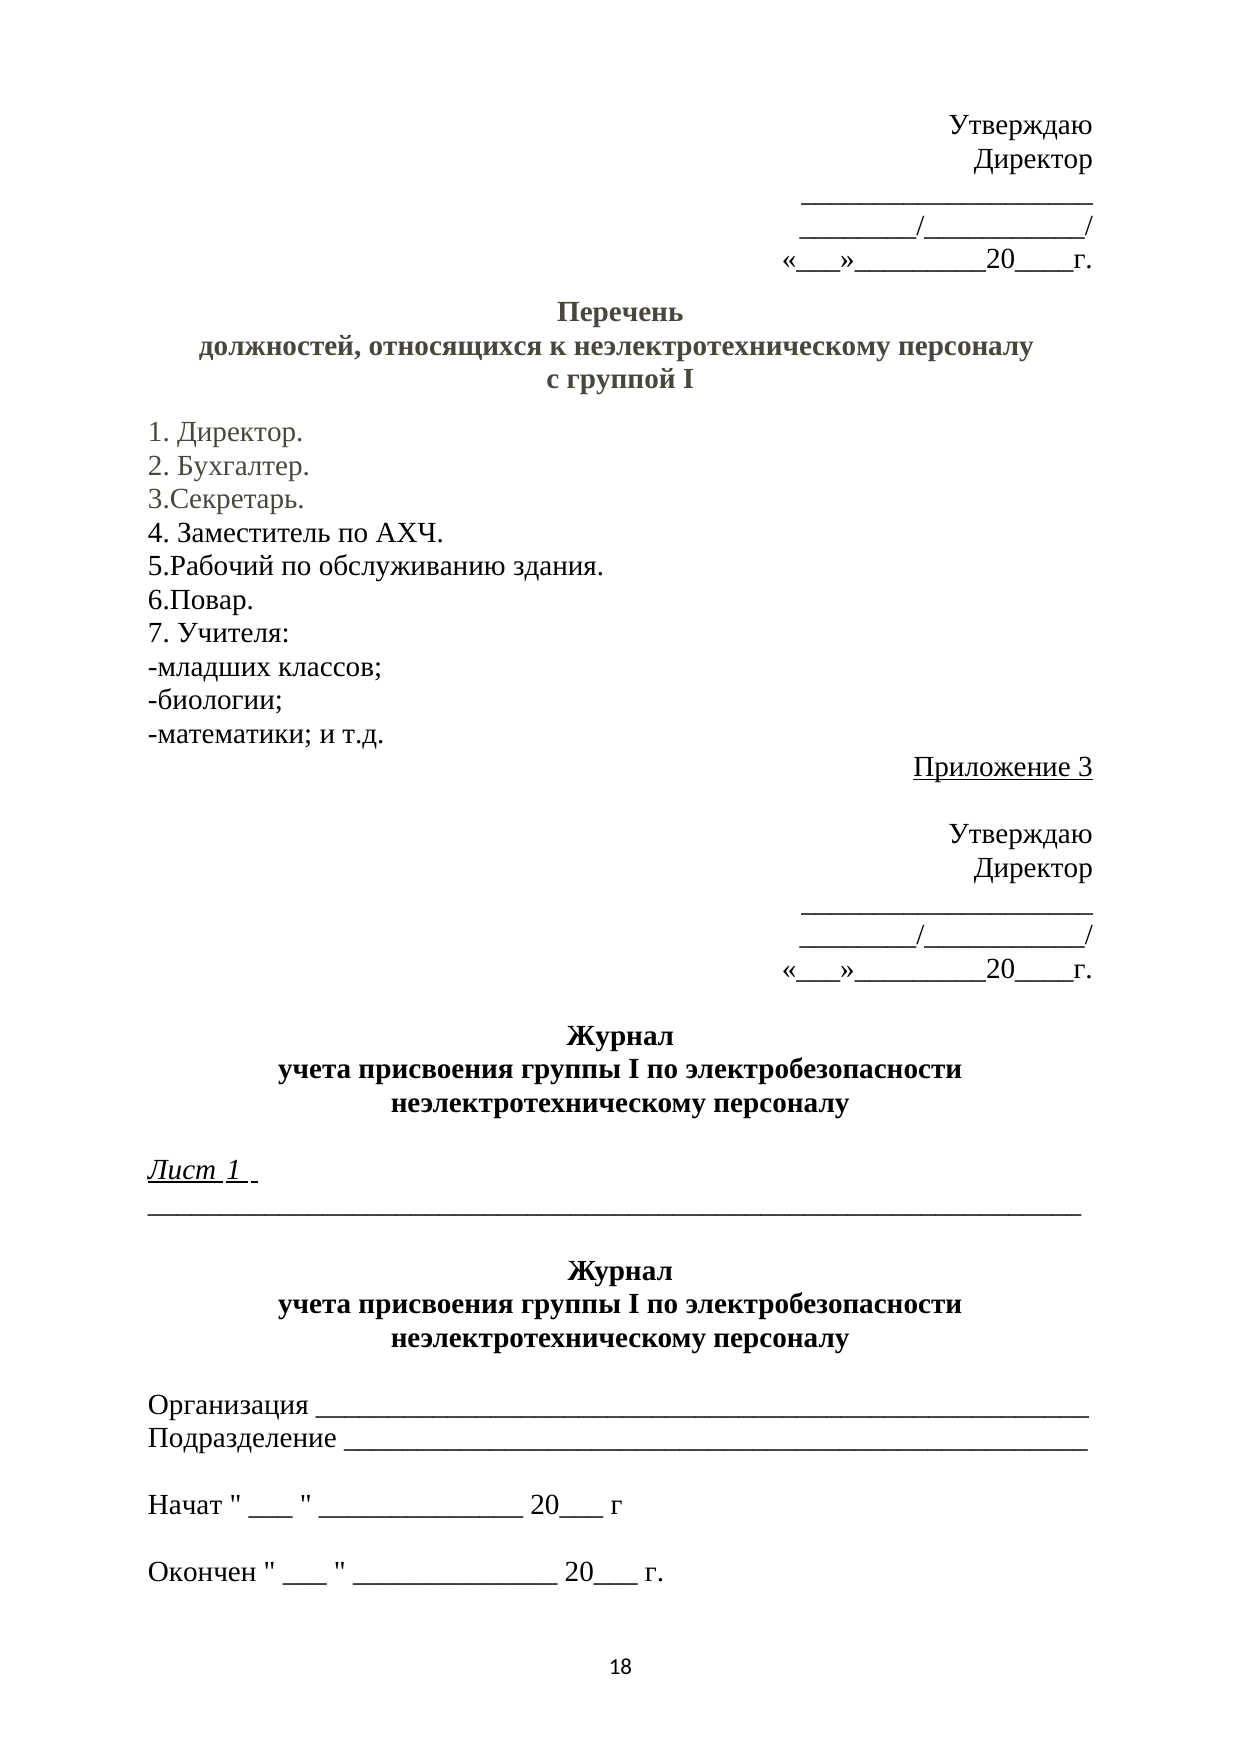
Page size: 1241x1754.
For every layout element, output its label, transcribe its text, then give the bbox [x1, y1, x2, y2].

text Директор [148, 850, 1092, 884]
text Утверждаю [148, 107, 1092, 141]
text Журнал [148, 1018, 1092, 1051]
text 4. Заместитель по АХЧ. [148, 515, 1092, 548]
text Директор [148, 141, 1092, 174]
text 2. Бухгалтер. [148, 448, 1092, 481]
text ________/___________/ [148, 208, 1092, 242]
text ________/___________/ [148, 917, 1092, 951]
text Утверждаю [148, 817, 1092, 850]
text Приложение 3 [148, 749, 1092, 783]
text -математики; и т.д. [148, 716, 1092, 749]
text Перечень [148, 294, 1092, 328]
text учета присвоения группы I по электробезопасности [148, 1051, 1092, 1085]
text неэлектротехническому персоналу [148, 1085, 1092, 1118]
text ____________________ [148, 174, 1092, 208]
text «___»_________20____г. [148, 951, 1092, 984]
text «___»_________20____г. [148, 242, 1092, 275]
text Журнал [148, 1253, 1092, 1286]
text Лист 1 [148, 1152, 1092, 1186]
text 6.Повар. [148, 582, 1092, 615]
text Окончен " ___ " ______________ 20___ г. [148, 1521, 1092, 1588]
text 7. Учителя: [148, 615, 1092, 649]
text 1. Директор. [148, 414, 1092, 448]
text 5.Рабочий по обслуживанию здания. [148, 548, 1092, 582]
text с группой I [148, 361, 1092, 395]
text Начат " ___ " ______________ 20___ г [148, 1454, 1092, 1521]
text должностей, относящихся к неэлектротехническому персоналу [148, 328, 1092, 361]
text Организация _____________________________________________________ [148, 1387, 1092, 1420]
text ________________________________________________________________ [148, 1186, 1092, 1219]
text -биологии; [148, 682, 1092, 716]
text 3.Секретарь. [148, 481, 1092, 515]
text учета присвоения группы I по электробезопасности неэлектротехническому персоналу [148, 1286, 1092, 1353]
text ____________________ [148, 884, 1092, 917]
text Подразделение ___________________________________________________ [148, 1420, 1092, 1454]
text -младших классов; [148, 649, 1092, 682]
